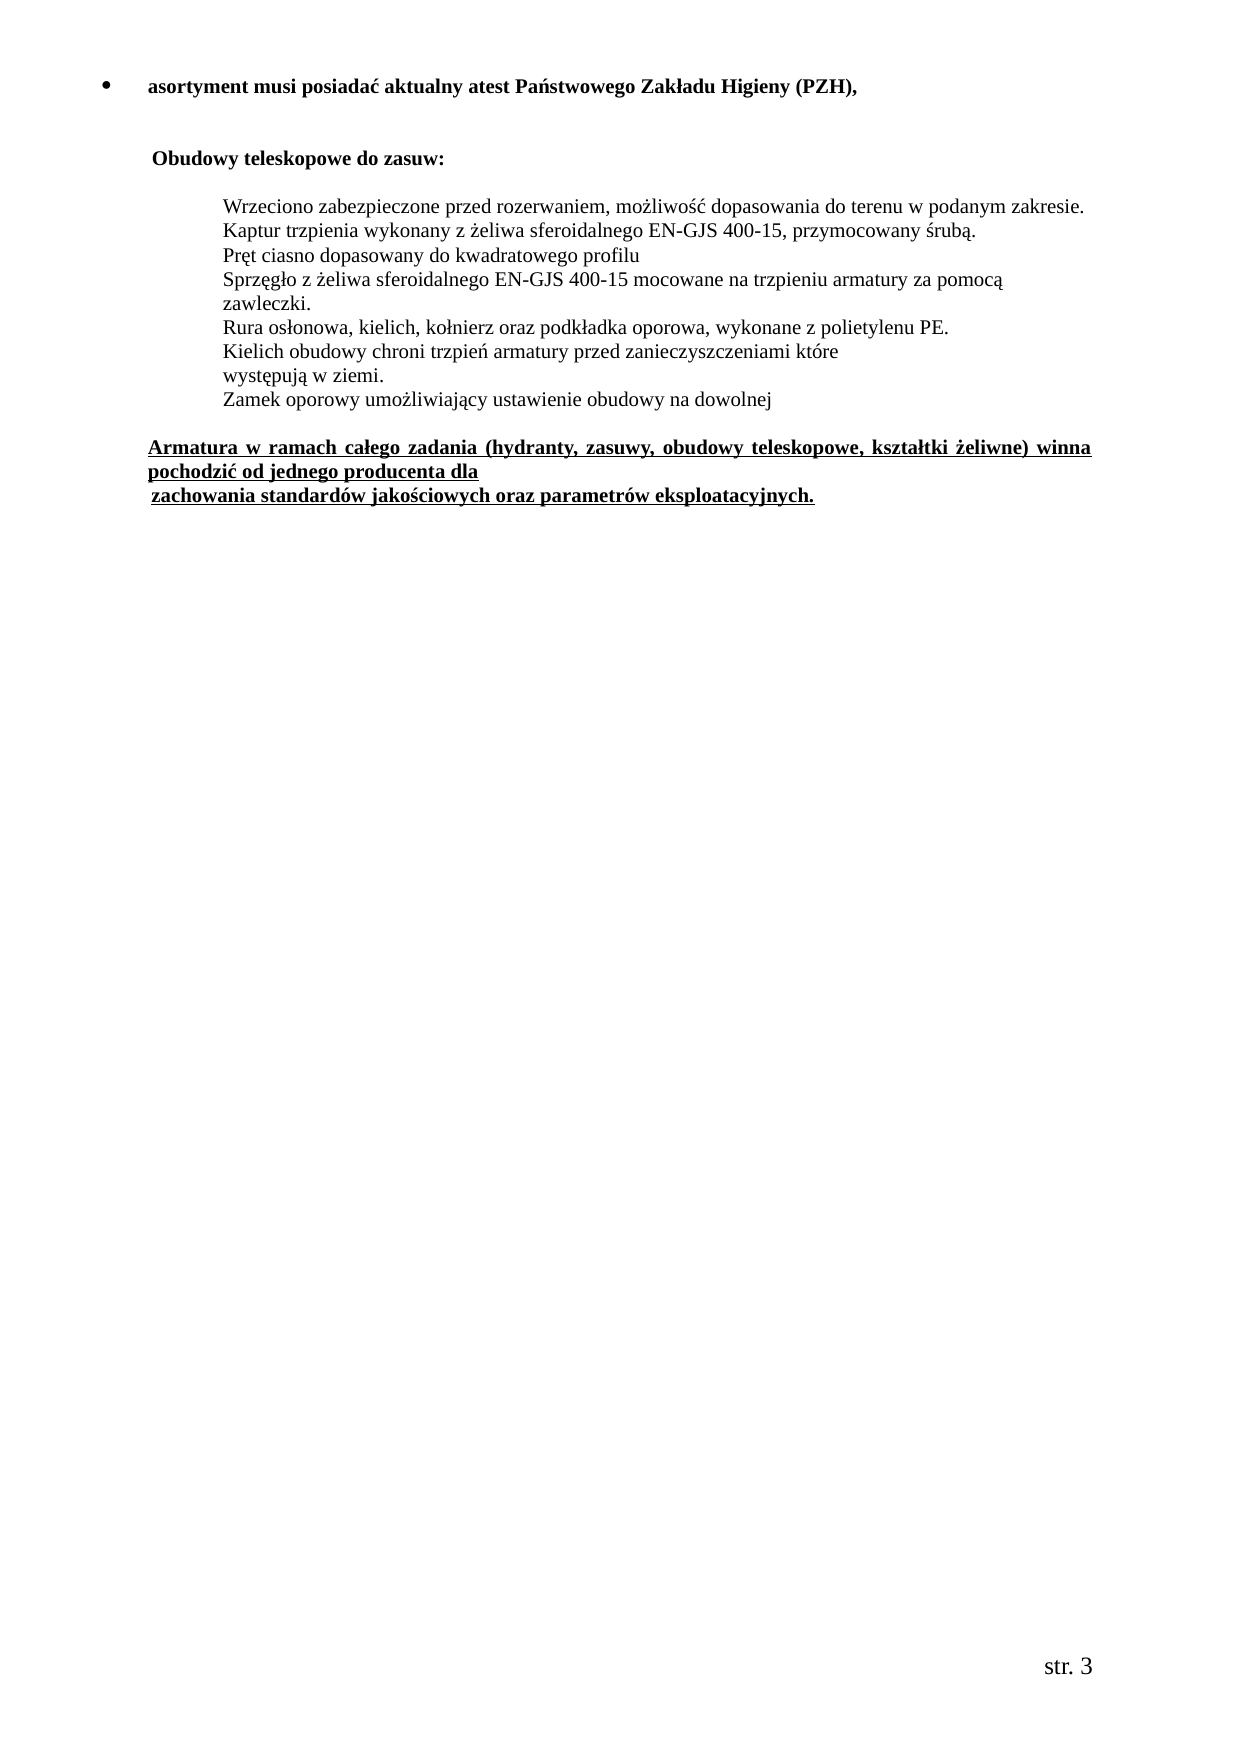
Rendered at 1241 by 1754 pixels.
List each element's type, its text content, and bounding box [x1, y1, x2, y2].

list asortyment musi posiadać aktualny atest Państwowego Zakładu Higieny (PZH), [102, 74, 1093, 98]
text Pręt ciasno dopasowany do kwadratowego profilu [152, 242, 1093, 267]
text Rura osłonowa, kielich, kołnierz oraz podkładka oporowa, wykonane z polietylenu PE. [152, 315, 1093, 339]
text Zamek oporowy umożliwiający ustawienie obudowy na dowolnej [152, 387, 1093, 411]
text Armatura w ramach całego zadania (hydranty, zasuwy, obudowy teleskopowe, kształtki żeliwne) winna pochodzić od jednego producenta dla [148, 435, 1093, 483]
text Sprzęgło z żeliwa sferoidalnego EN-GJS 400-15 mocowane na trzpieniu armatury za pomocą zawleczki. [152, 267, 1093, 315]
text Obudowy teleskopowe do zasuw: [152, 146, 1093, 170]
text zachowania standardów jakościowych oraz parametrów eksploatacyjnych. [151, 483, 1093, 507]
text Wrzeciono zabezpieczone przed rozerwaniem, możliwość dopasowania do terenu w podanym zakresie. Kaptur trzpienia wykonany z żeliwa sferoidalnego EN-GJS 400-15, przymocowany śrubą. [152, 194, 1093, 242]
text Kielich obudowy chroni trzpień armatury przed zanieczyszczeniami które występują w ziemi. [152, 339, 1093, 387]
